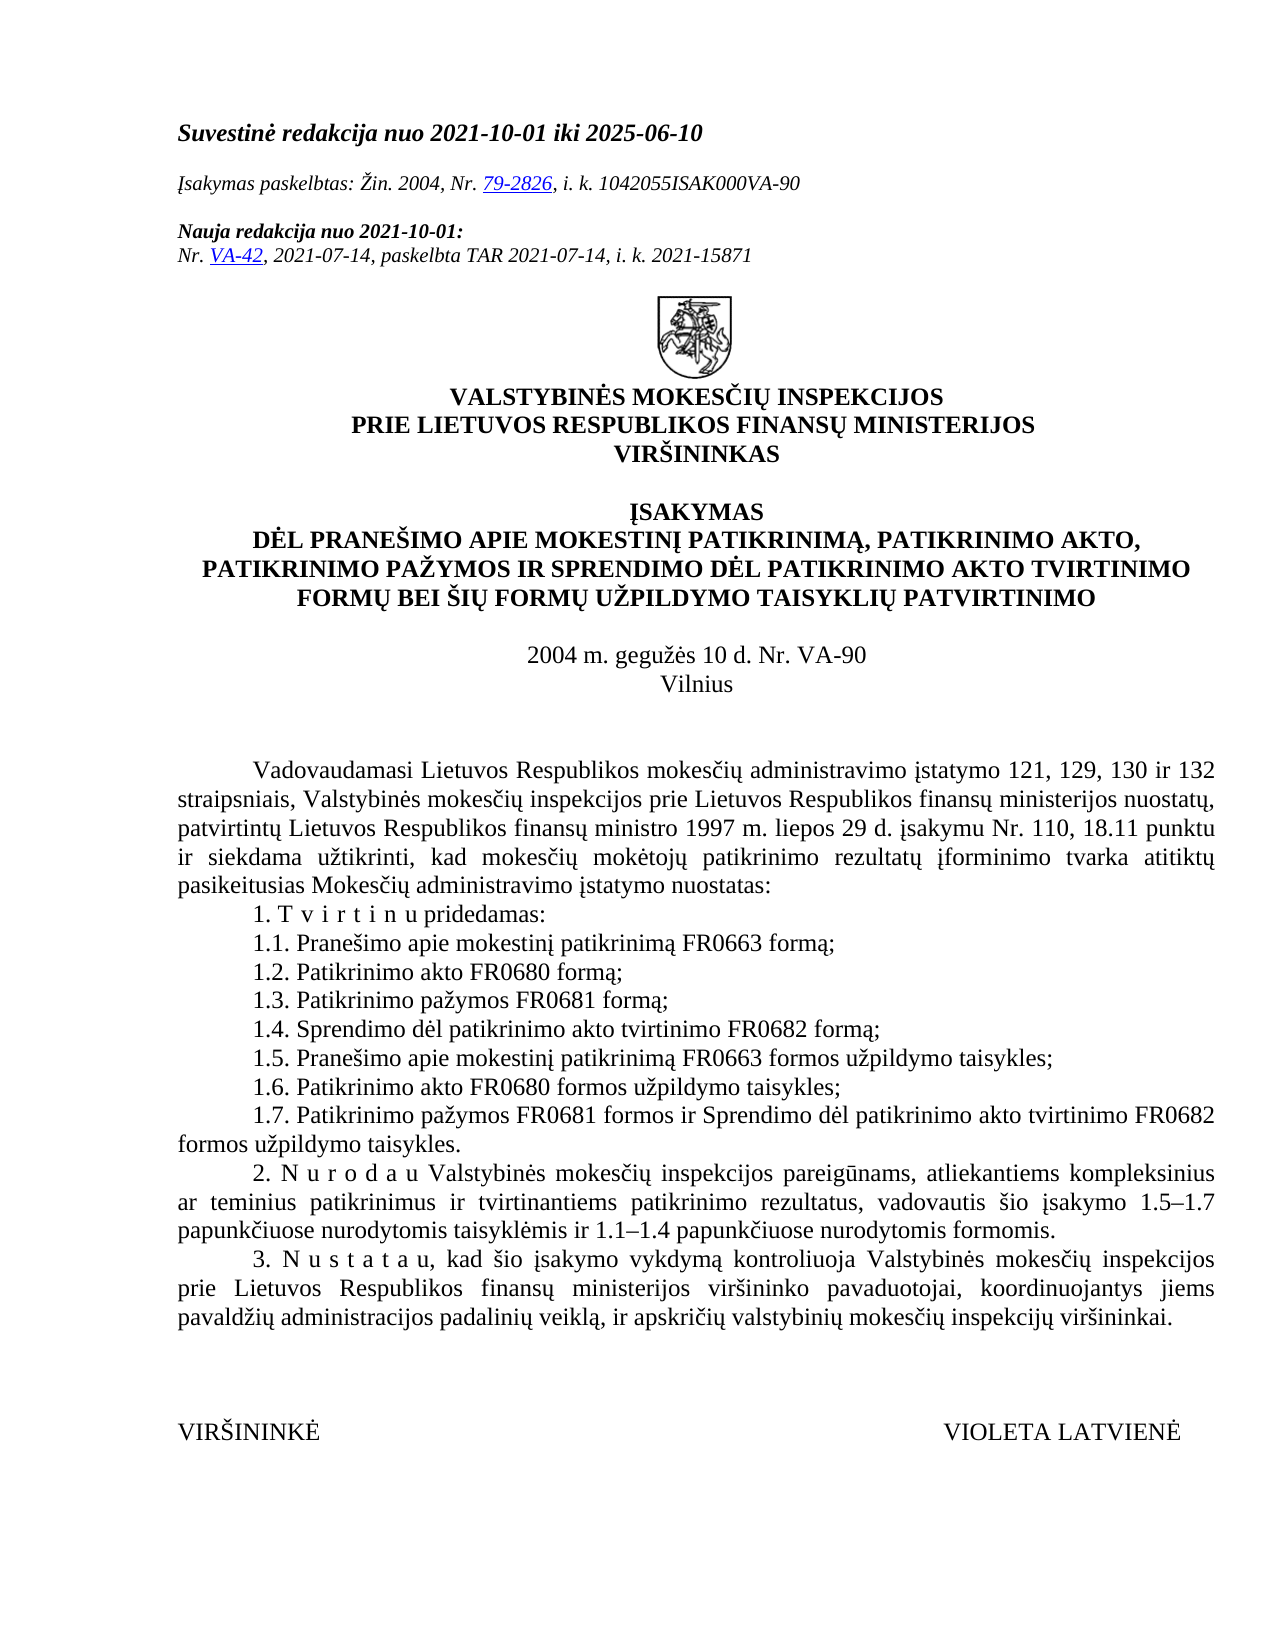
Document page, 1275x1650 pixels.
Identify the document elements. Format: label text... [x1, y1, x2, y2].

text PRIE LIETUVOS RESPUBLIKOS FINANSŲ MINISTERIJOS [177, 410, 1216, 439]
text 1. Tvirtinu pridedamas: [177, 899, 1216, 928]
text 1.6. Patikrinimo akto FR0680 formos užpildymo taisykles; [177, 1072, 1216, 1100]
text ĮSAKYMAS [177, 497, 1216, 525]
text Nr. VA-42, 2021-07-14, paskelbta TAR 2021-07-14, i. k. 2021-15871 [177, 243, 1216, 267]
text 1.7. Patikrinimo pažymos FR0681 formos ir Sprendimo dėl patikrinimo akto tvirtinimo FR0682 formos užpildymo taisykles. [177, 1100, 1216, 1158]
text 1.3. Patikrinimo pažymos FR0681 formą; [177, 985, 1216, 1014]
text VIRŠININKĖ VIOLETA LATVIENĖ [177, 1417, 1216, 1445]
text 2. Nurodau Valstybinės mokesčių inspekcijos pareigūnams, atliekantiems kompleksinius ar teminius patikrinimus ir tvirtinantiems patikrinimo rezultatus, vadovautis šio įsakymo 1.5–1.7 papunkčiuose nurodytomis taisyklėmis ir 1.1–1.4 papunkčiuose nurodytomis formomis. [177, 1158, 1216, 1244]
text 1.5. Pranešimo apie mokestinį patikrinimą FR0663 formos užpildymo taisykles; [177, 1043, 1216, 1072]
text Vadovaudamasi Lietuvos Respublikos mokesčių administravimo įstatymo 121, 129, 130 ir 132 straipsniais, Valstybinės mokesčių inspekcijos prie Lietuvos Respublikos finansų ministerijos nuostatų, patvirtintų Lietuvos Respublikos finansų ministro 1997 m. liepos 29 d. įsakymu Nr. 110, 18.11 punktu ir siekdama užtikrinti, kad mokesčių mokėtojų patikrinimo rezultatų įforminimo tvarka atitiktų pasikeitusias Mokesčių administravimo įstatymo nuostatas: [177, 755, 1216, 899]
text Nauja redakcija nuo 2021-10-01: [177, 219, 1216, 243]
text Vilnius [177, 669, 1216, 698]
text DĖL PRANEŠIMO APIE MOKESTINĮ PATIKRINIMĄ, PATIKRINIMO AKTO, PATIKRINIMO PAŽYMOS IR SPRENDIMO DĖL PATIKRINIMO AKTO TVIRTINIMO FORMŲ BEI ŠIŲ FORMŲ UŽPILDYMO TAISYKLIŲ PATVIRTINIMO [177, 525, 1216, 612]
text 2004 m. gegužės 10 d. Nr. VA-90 [177, 640, 1216, 669]
text Įsakymas paskelbtas: Žin. 2004, Nr. 79-2826, i. k. 1042055ISAK000VA-90 [177, 171, 1216, 195]
text 1.2. Patikrinimo akto FR0680 formą; [177, 957, 1216, 985]
text 1.4. Sprendimo dėl patikrinimo akto tvirtinimo FR0682 formą; [177, 1014, 1216, 1043]
text VALSTYBINĖS MOKESČIŲ INSPEKCIJOS [177, 382, 1216, 410]
text 3. Nustatau, kad šio įsakymo vykdymą kontroliuoja Valstybinės mokesčių inspekcijos prie Lietuvos Respublikos finansų ministerijos viršininko pavaduotojai, koordinuojantys jiems pavaldžių administracijos padalinių veiklą, ir apskričių valstybinių mokesčių inspekcijų viršininkai. [177, 1244, 1216, 1330]
text 1.1. Pranešimo apie mokestinį patikrinimą FR0663 formą; [177, 928, 1216, 957]
text VIRŠININKAS [177, 439, 1216, 468]
text Suvestinė redakcija nuo 2021-10-01 iki 2025-06-10 [177, 118, 1216, 147]
